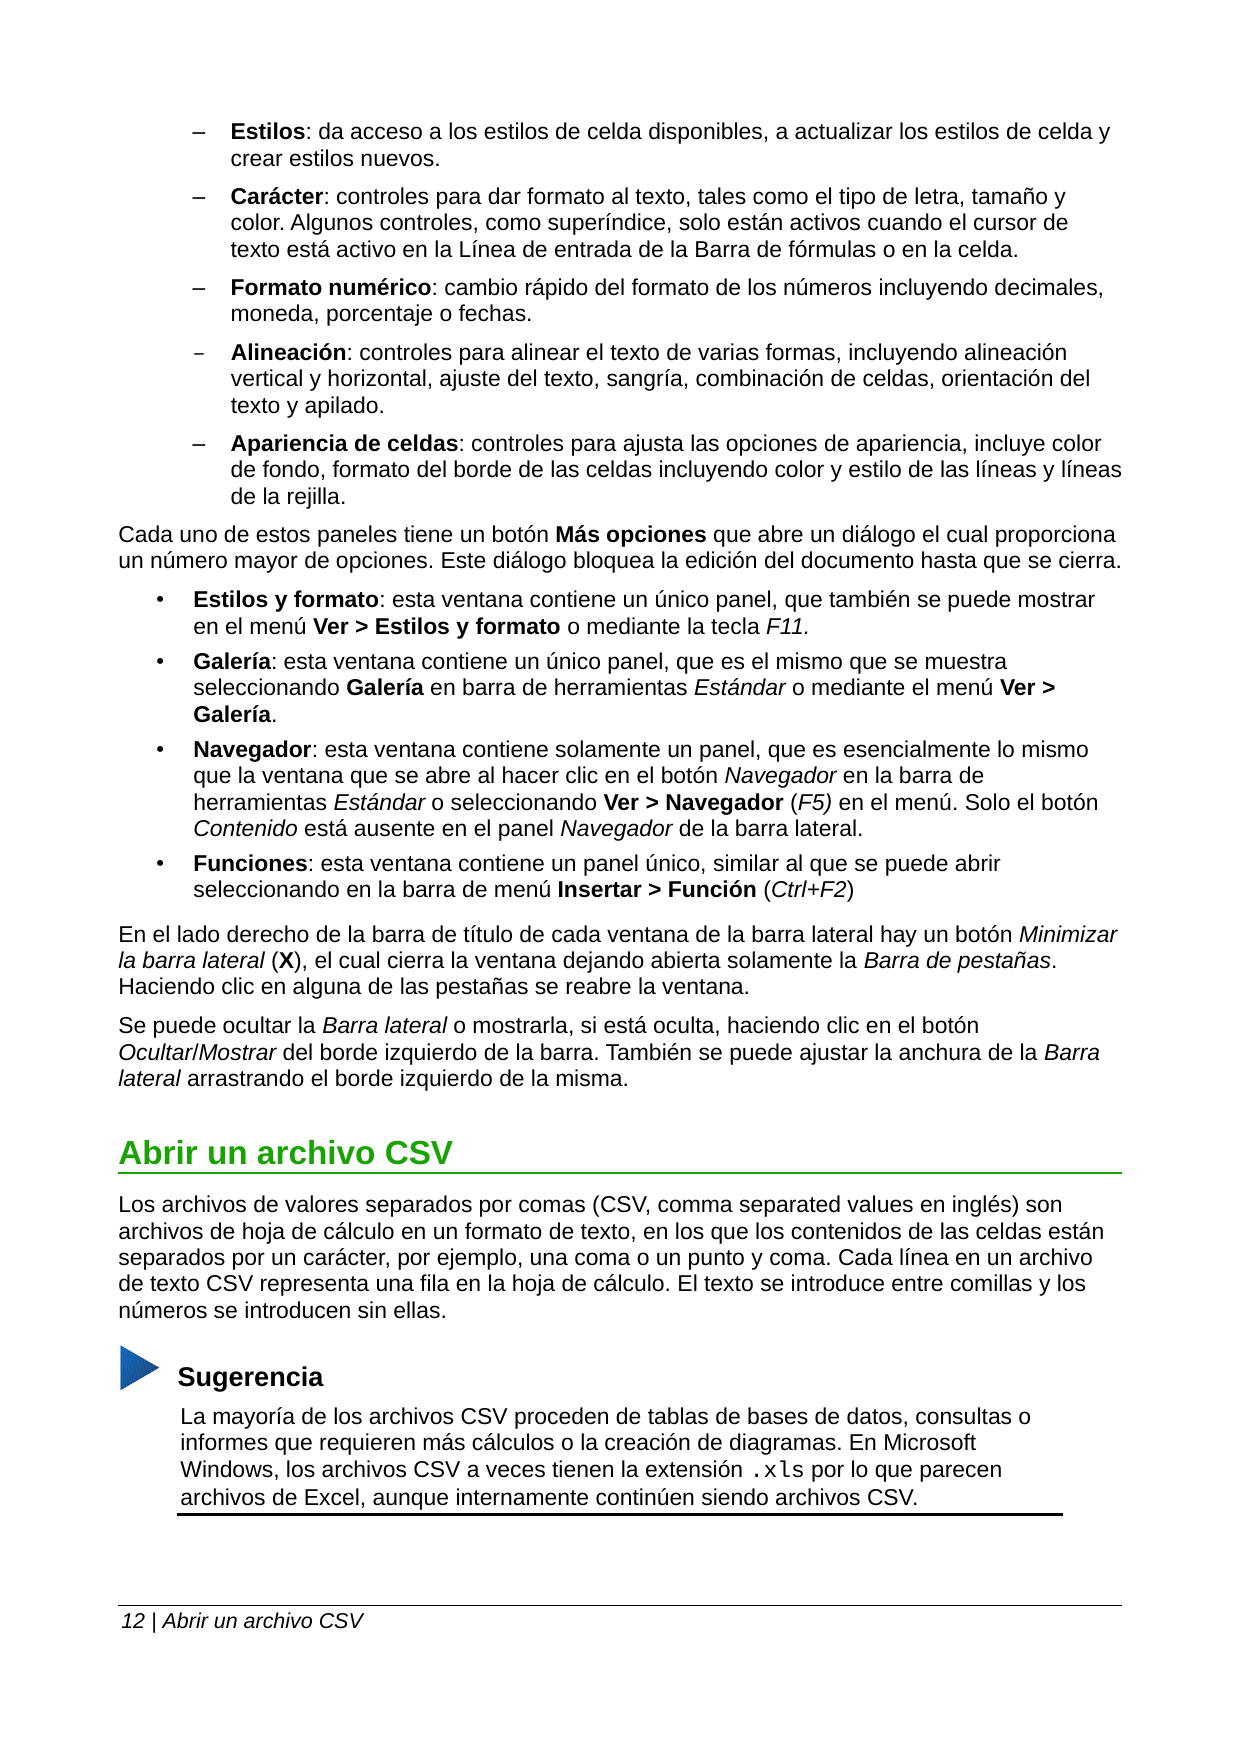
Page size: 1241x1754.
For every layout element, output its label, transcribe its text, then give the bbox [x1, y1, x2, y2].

text Cada uno de estos paneles tiene un botón Más opciones que abre un diálogo el cual proporciona un número mayor de opciones. Este diálogo bloquea la edición del documento hasta que se cierra. [118, 521, 1122, 574]
list Apariencia de celdas: controles para ajusta las opciones de apariencia, incluye color de fondo, formato del borde de las celdas incluyendo color y estilo de las líneas y líneas de la rejilla. [192, 430, 1122, 509]
subtitle Abrir un archivo CSV [118, 1133, 1122, 1172]
text Se puede ocultar la Barra lateral o mostrarla, si está oculta, haciendo clic en el botón Ocultar/Mostrar del borde izquierdo de la barra. También se puede ajustar la anchura de la Barra lateral arrastrando el borde izquierdo de la misma. [118, 1012, 1122, 1091]
list Formato numérico: cambio rápido del formato de los números incluyendo decimales, moneda, porcentaje o fechas. [192, 274, 1122, 327]
subtitle Sugerencia [118, 1343, 1122, 1392]
text Los archivos de valores separados por comas (CSV, comma separated values en inglés) son archivos de hoja de cálculo en un formato de texto, en los que los contenidos de las celdas están separados por un carácter, por ejemplo, una coma o un punto y coma. Cada línea en un archivo de texto CSV representa una fila en la hoja de cálculo. El texto se introduce entre comillas y los números se introducen sin ellas. [118, 1191, 1122, 1323]
list Alineación: controles para alinear el texto de varias formas, incluyendo alineación vertical y horizontal, ajuste del texto, sangría, combinación de celdas, orientación del texto y apilado. [193, 338, 1122, 418]
text La mayoría de los archivos CSV proceden de tablas de bases de datos, consultas o informes que requieren más cálculos o la creación de diagramas. En Microsoft Windows, los archivos CSV a veces tienen la extensión .xls por lo que parecen archivos de Excel, aunque internamente continúen siendo archivos CSV. [177, 1400, 1063, 1513]
list Galería: esta ventana contiene un único panel, que es el mismo que se muestra seleccionando Galería en barra de herramientas Estándar o mediante el menú Ver > Galería. [156, 648, 1122, 727]
list Carácter: controles para dar formato al texto, tales como el tipo de letra, tamaño y color. Algunos controles, como superíndice, solo están activos cuando el cursor de texto está activo en la Línea de entrada de la Barra de fórmulas o en la celda. [192, 183, 1122, 262]
list Estilos y formato: esta ventana contiene un único panel, que también se puede mostrar en el menú Ver > Estilos y formato o mediante la tecla F11. [156, 586, 1122, 639]
list Estilos: da acceso a los estilos de celda disponibles, a actualizar los estilos de celda y crear estilos nuevos. [192, 118, 1122, 171]
list Navegador: esta ventana contiene solamente un panel, que es esencialmente lo mismo que la ventana que se abre al hacer clic en el botón Navegador en la barra de herramientas Estándar o seleccionando Ver > Navegador (F5) en el menú. Solo el botón Contenido está ausente en el panel Navegador de la barra lateral. [156, 736, 1122, 841]
list Funciones: esta ventana contiene un panel único, similar al que se puede abrir seleccionando en la barra de menú Insertar > Función (Ctrl+F2) [156, 850, 1122, 903]
text En el lado derecho de la barra de título de cada ventana de la barra lateral hay un botón Minimizar la barra lateral (X), el cual cierra la ventana dejando abierta solamente la Barra de pestañas. Haciendo clic en alguna de las pestañas se reabre la ventana. [118, 921, 1122, 999]
